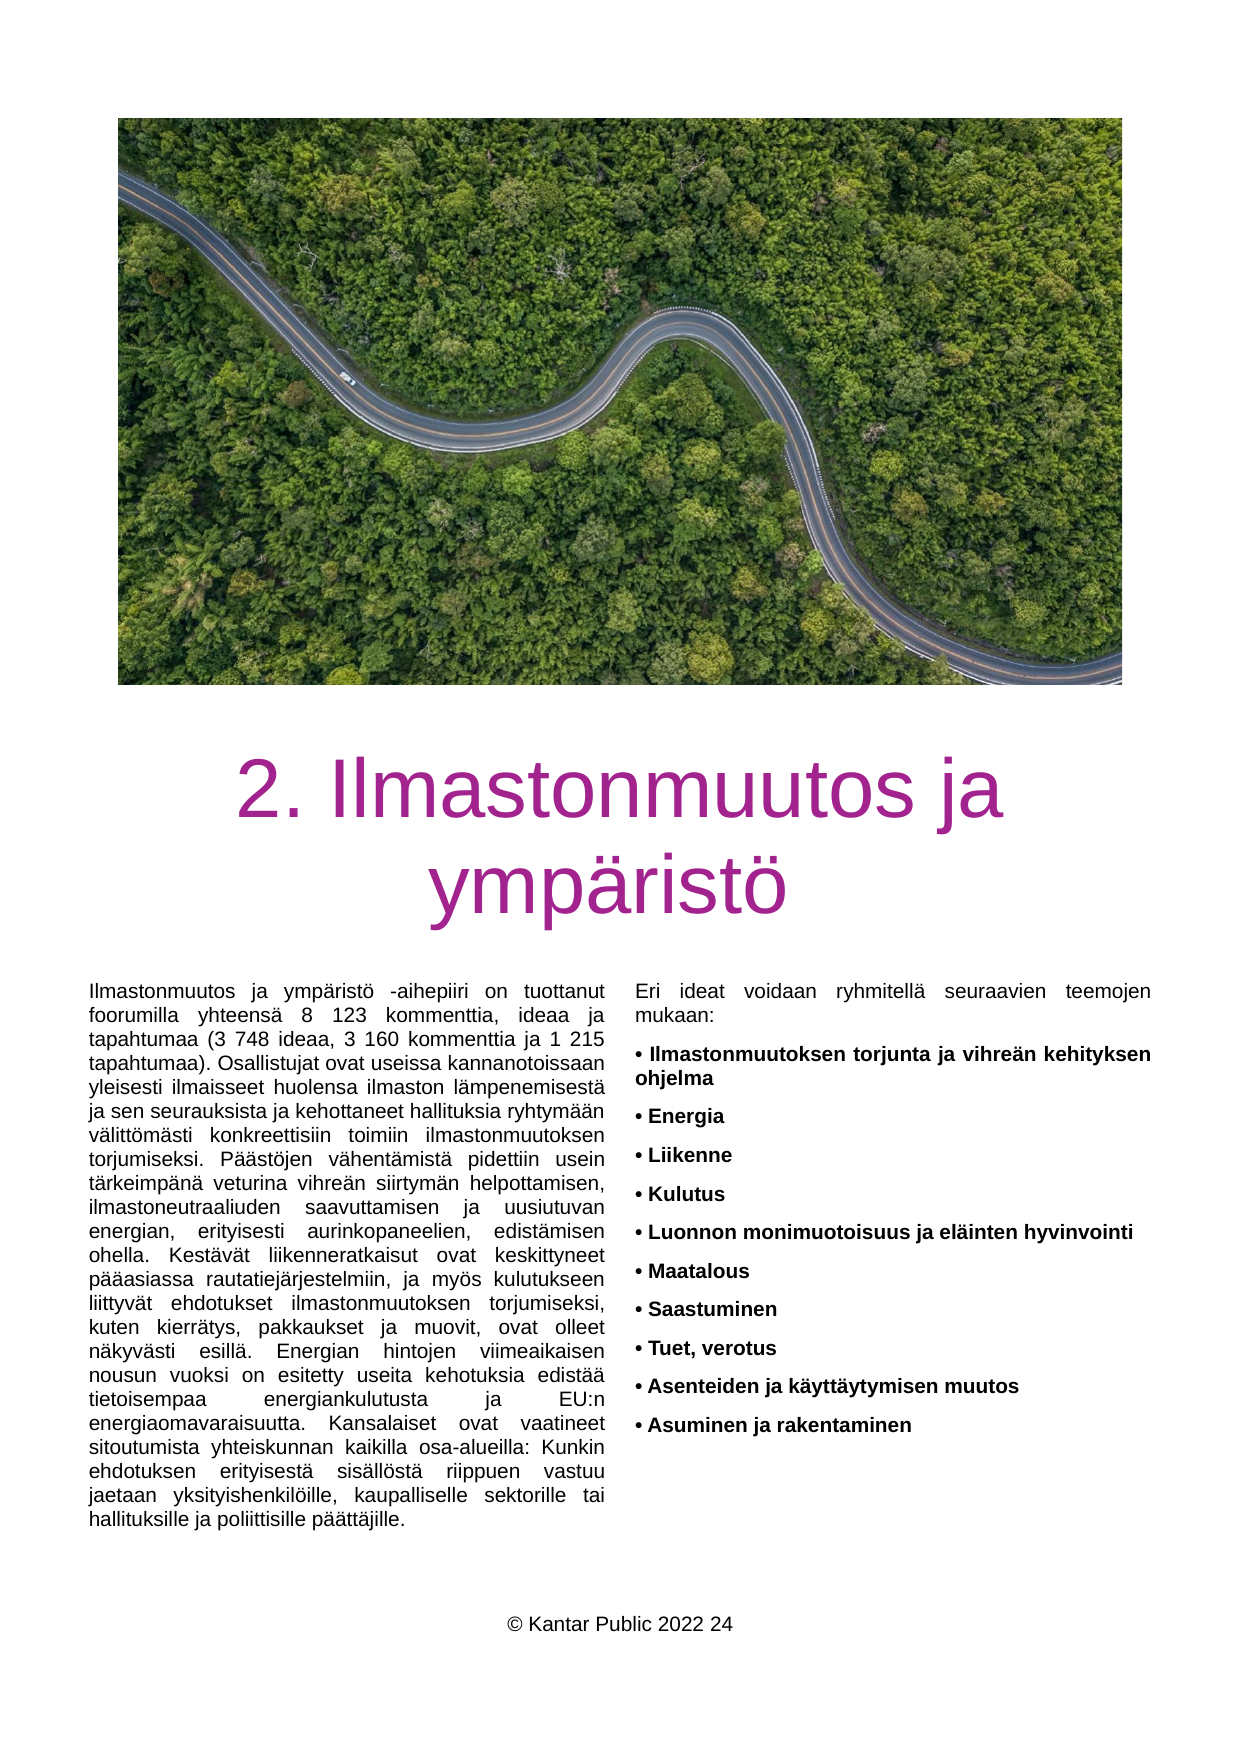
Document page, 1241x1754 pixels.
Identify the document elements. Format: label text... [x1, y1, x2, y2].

text • Maatalous [635, 1258, 1152, 1282]
text Eri ideat voidaan ryhmitellä seuraavien teemojen mukaan: [635, 979, 1152, 1027]
text • Ilmastonmuutoksen torjunta ja vihreän kehityksen ohjelma [635, 1042, 1152, 1090]
text • Energia [635, 1104, 1152, 1128]
text • Tuet, verotus [635, 1336, 1152, 1359]
text • Asuminen ja rakentaminen [635, 1413, 1152, 1437]
text • Kulutus [635, 1181, 1152, 1205]
picture [118, 118, 1123, 685]
text • Luonnon monimuotoisuus ja eläinten hyvinvointi [635, 1220, 1152, 1244]
text • Saastuminen [635, 1297, 1152, 1321]
subtitle 2. Ilmastonmuutos ja ympäristö [88, 739, 1152, 931]
text • Asenteiden ja käyttäytymisen muutos [635, 1374, 1152, 1398]
text Ilmastonmuutos ja ympäristö -aihepiiri on tuottanut foorumilla yhteensä 8 123 kommenttia, ideaa ja tapahtumaa (3 748 ideaa, 3 160 kommenttia ja 1 215 tapahtumaa). Osallistujat ovat useissa kannanotoissaan yleisesti ilmaisseet huolensa ilmaston lämpenemisestä ja sen seurauksista ja kehottaneet hallituksia ryhtymään välittömästi konkreettisiin toimiin ilmastonmuutoksen torjumiseksi. Päästöjen vähentämistä pidettiin usein tärkeimpänä veturina vihreän siirtymän helpottamisen, ilmastoneutraaliuden saavuttamisen ja uusiutuvan energian, erityisesti aurinkopaneelien, edistämisen ohella. Kestävät liikenneratkaisut ovat keskittyneet pääasiassa rautatiejärjestelmiin, ja myös kulutukseen liittyvät ehdotukset ilmastonmuutoksen torjumiseksi, kuten kierrätys, pakkaukset ja muovit, ovat olleet näkyvästi esillä. Energian hintojen viimeaikaisen nousun vuoksi on esitetty useita kehotuksia edistää tietoisempaa energiankulutusta ja EU:n energiaomavaraisuutta. Kansalaiset ovat vaatineet sitoutumista yhteiskunnan kaikilla osa-alueilla: Kunkin ehdotuksen erityisestä sisällöstä riippuen vastuu jaetaan yksityishenkilöille, kaupalliselle sektorille tai hallituksille ja poliittisille päättäjille. [88, 979, 605, 1530]
text • Liikenne [635, 1143, 1152, 1167]
